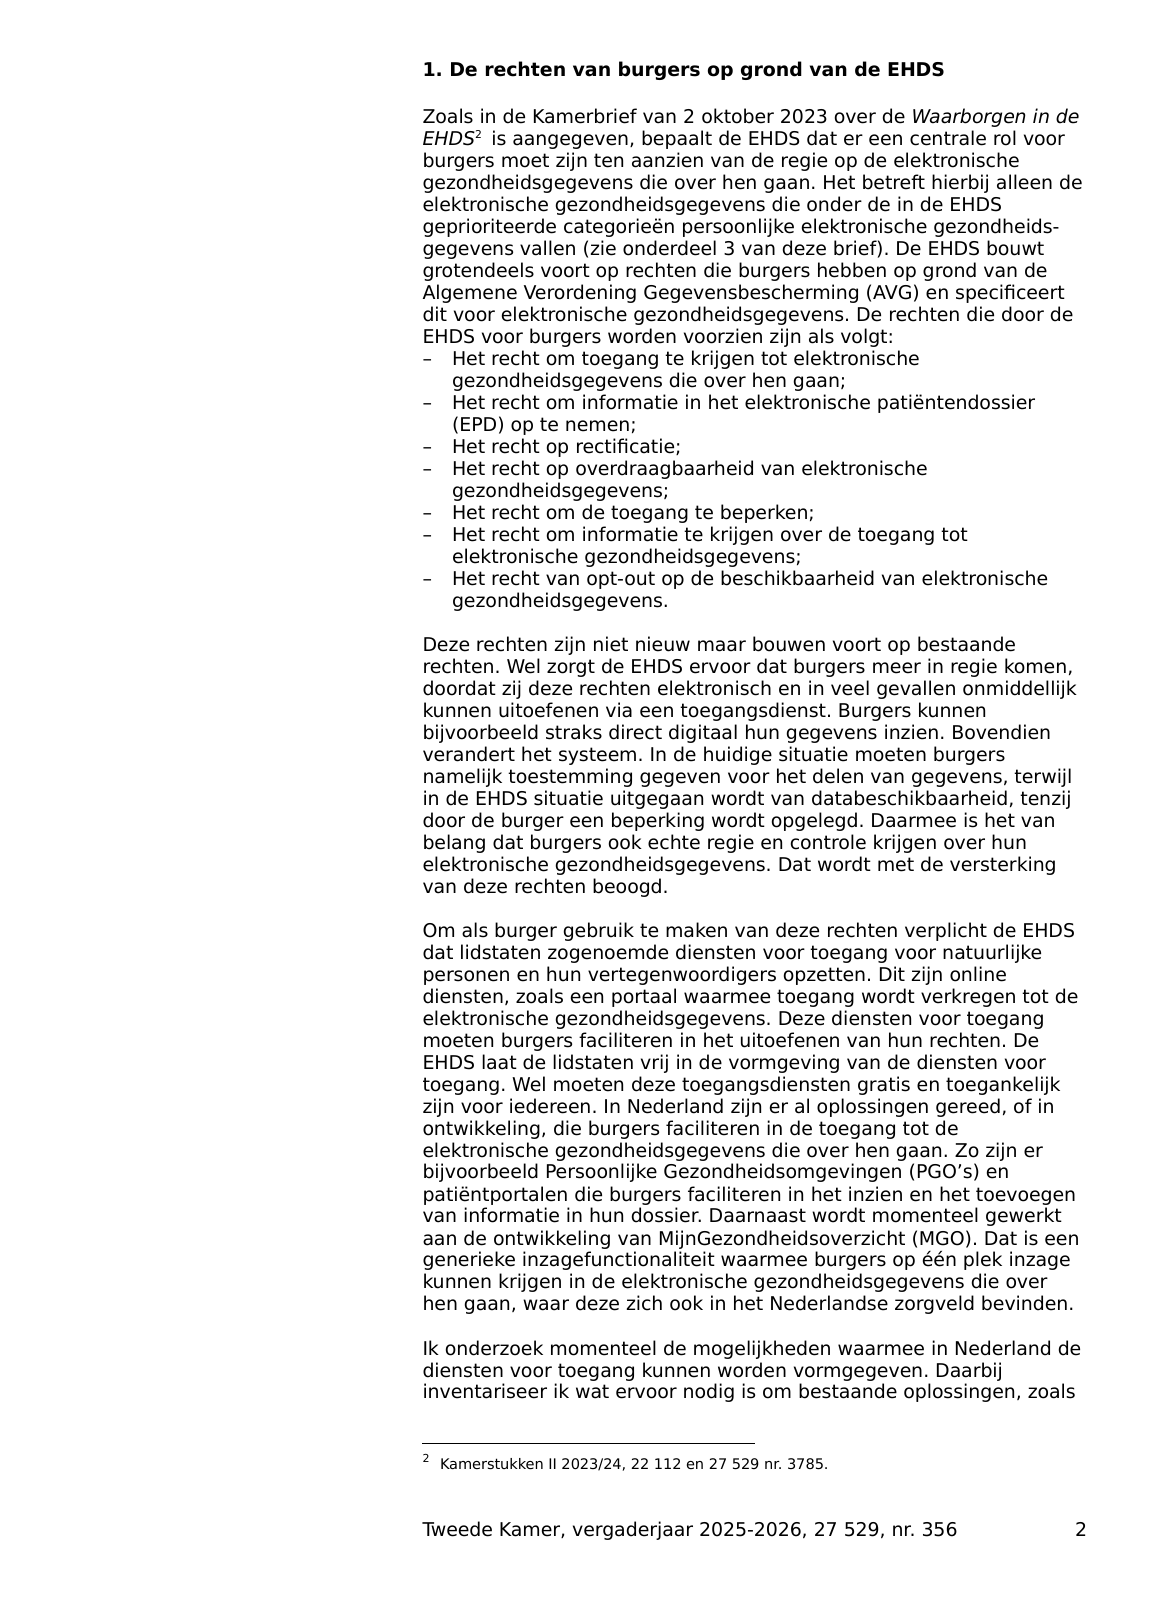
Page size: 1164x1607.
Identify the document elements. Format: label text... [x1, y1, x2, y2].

text Zoals in de Kamerbrief van 2 oktober 2023 over de Waarborgen in de EHDS is aangegeven, bepaalt de EHDS dat er een centrale rol voor burgers moet zijn ten aanzien van de regie op de elektronische gezondheidsgegevens die over hen gaan. Het betreft hierbij alleen de elektronische gezondheidsgegevens die onder de in de EHDS geprioriteerde categorieën persoonlijke elektronische gezondheids-gegevens vallen (zie onderdeel 3 van deze brief). De EHDS bouwt grotendeels voort op rechten die burgers hebben op grond van de Algemene Verordening Gegevensbescherming (AVG) en specificeert dit voor elektronische gezondheidsgegevens. De rechten die door de EHDS voor burgers worden voorzien zijn als volgt: [422, 106, 1087, 348]
text – Het recht om informatie in het elektronische patiëntendossier (EPD) op te nemen; [422, 392, 1087, 436]
text – Het recht om toegang te krijgen tot elektronische gezondheidsgegevens die over hen gaan; [422, 348, 1087, 392]
text – Het recht van opt-out op de beschikbaarheid van elektronische gezondheidsgegevens. [422, 568, 1087, 612]
text – Het recht om informatie te krijgen over de toegang tot elektronische gezondheidsgegevens; [422, 524, 1087, 568]
text Om als burger gebruik te maken van deze rechten verplicht de EHDS dat lidstaten zogenoemde diensten voor toegang voor natuurlijke personen en hun vertegenwoordigers opzetten. Dit zijn online diensten, zoals een portaal waarmee toegang wordt verkregen tot de elektronische gezondheidsgegevens. Deze diensten voor toegang moeten burgers faciliteren in het uitoefenen van hun rechten. De EHDS laat de lidstaten vrij in de vormgeving van de diensten voor toegang. Wel moeten deze toegangsdiensten gratis en toegankelijk zijn voor iedereen. In Nederland zijn er al oplossingen gereed, of in ontwikkeling, die burgers faciliteren in de toegang tot de elektronische gezondheidsgegevens die over hen gaan. Zo zijn er bijvoorbeeld Persoonlijke Gezondheidsomgevingen (PGO’s) en patiëntportalen die burgers faciliteren in het inzien en het toevoegen van informatie in hun dossier. Daarnaast wordt momenteel gewerkt aan de ontwikkeling van MijnGezondheidsoverzicht (MGO). Dat is een generieke inzagefunctionaliteit waarmee burgers op één plek inzage kunnen krijgen in de elektronische gezondheidsgegevens die over hen gaan, waar deze zich ook in het Nederlandse zorgveld bevinden. [422, 920, 1087, 1315]
text Kamerstukken II 2023/24, 22 112 en 27 529 nr. 3785. [422, 1452, 1087, 1474]
text – Het recht op rectificatie; [422, 436, 1087, 458]
text – Het recht om de toegang te beperken; [422, 502, 1087, 524]
subtitle 1. De rechten van burgers op grond van de EHDS [422, 59, 1087, 81]
text – Het recht op overdraagbaarheid van elektronische gezondheidsgegevens; [422, 458, 1087, 502]
text Ik onderzoek momenteel de mogelijkheden waarmee in Nederland de diensten voor toegang kunnen worden vormgegeven. Daarbij inventariseer ik wat ervoor nodig is om bestaande oplossingen, zoals [422, 1337, 1087, 1403]
text Deze rechten zijn niet nieuw maar bouwen voort op bestaande rechten. Wel zorgt de EHDS ervoor dat burgers meer in regie komen, doordat zij deze rechten elektronisch en in veel gevallen onmiddellijk kunnen uitoefenen via een toegangsdienst. Burgers kunnen bijvoorbeeld straks direct digitaal hun gegevens inzien. Bovendien verandert het systeem. In de huidige situatie moeten burgers namelijk toestemming gegeven voor het delen van gegevens, terwijl in de EHDS situatie uitgegaan wordt van databeschikbaarheid, tenzij door de burger een beperking wordt opgelegd. Daarmee is het van belang dat burgers ook echte regie en controle krijgen over hun elektronische gezondheidsgegevens. Dat wordt met de versterking van deze rechten beoogd. [422, 634, 1087, 897]
